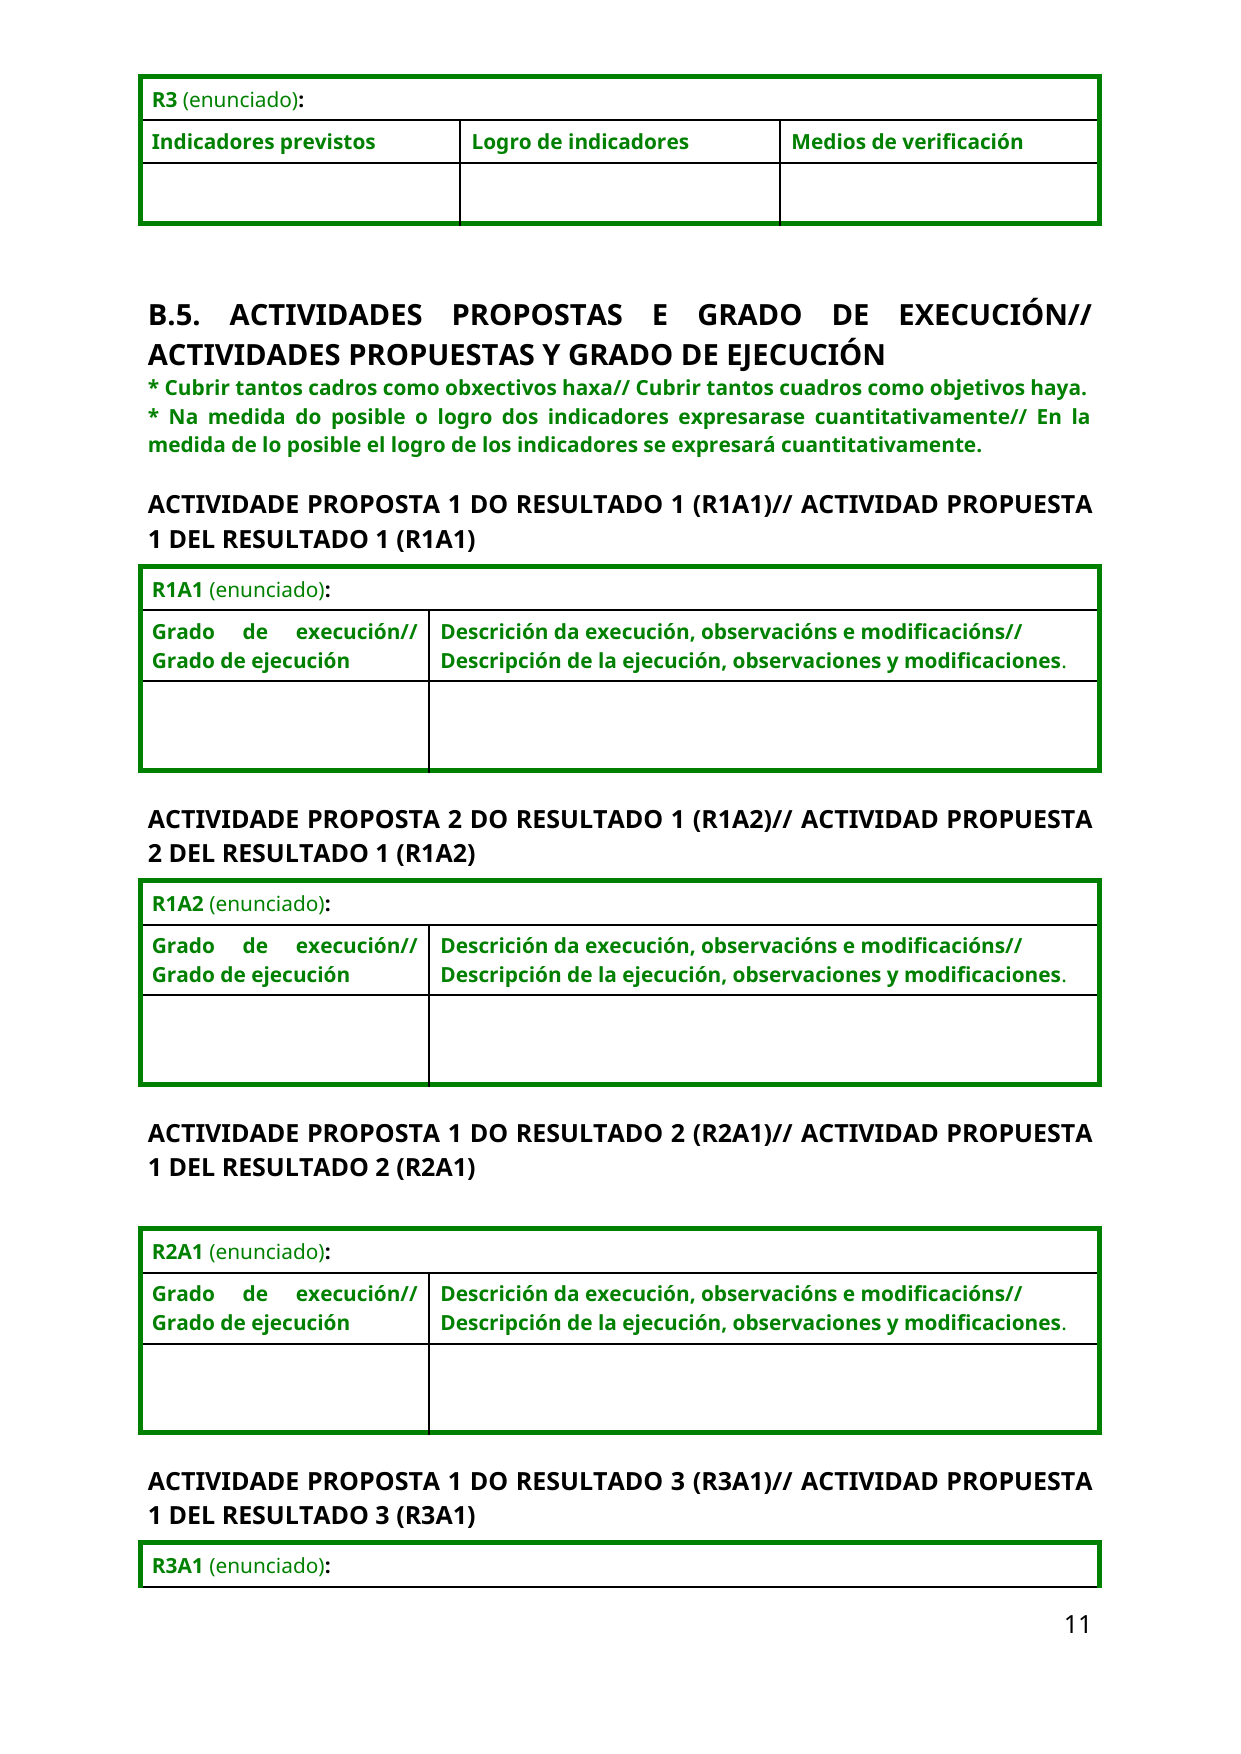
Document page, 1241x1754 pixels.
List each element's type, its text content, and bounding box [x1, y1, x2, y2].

table_header R3A1 (enunciado): [143, 1545, 1097, 1586]
text * Na medida do posible o logro dos indicadores expresarase cuantitativamente// En la medida de lo posible el logro de los indicadores se expresará cuantitativamente. [148, 402, 1092, 459]
table_header R1A2 (enunciado): [143, 883, 1097, 923]
table_cell [143, 164, 459, 221]
table_cell [430, 1345, 1097, 1430]
table_cell Descrición da execución, observacións e modificacións// Descripción de la ejecución, observaciones y modificaciones. [430, 1274, 1097, 1342]
table_header R2A1 (enunciado): [143, 1231, 1097, 1272]
text ACTIVIDADE PROPOSTA 1 DO RESULTADO 3 (R3A1)// ACTIVIDAD PROPUESTA 1 DEL RESULTADO 3 (R3A1) [148, 1463, 1092, 1532]
text ACTIVIDADE PROPOSTA 1 DO RESULTADO 2 (R2A1)// ACTIVIDAD PROPUESTA 1 DEL RESULTADO 2 (R2A1) [148, 1115, 1092, 1183]
table_cell Grado de execución// Grado de ejecución [143, 1274, 428, 1342]
table_cell [143, 1345, 428, 1430]
text ACTIVIDADE PROPOSTA 1 DO RESULTADO 1 (R1A1)// ACTIVIDAD PROPUESTA 1 DEL RESULTADO 1 (R1A1) [148, 487, 1092, 555]
text B.5. ACTIVIDADES PROPOSTAS E GRADO DE EXECUCIÓN// ACTIVIDADES PROPUESTAS Y GRADO DE EJECUCIÓN [148, 294, 1092, 373]
table_cell Logro de indicadores [461, 121, 779, 162]
table_cell Grado de execución// Grado de ejecución [143, 926, 428, 994]
table_header R3 (enunciado): [143, 79, 1097, 119]
table_header R1A1 (enunciado): [143, 569, 1097, 609]
table_cell [143, 996, 428, 1082]
text ACTIVIDADE PROPOSTA 2 DO RESULTADO 1 (R1A2)// ACTIVIDAD PROPUESTA 2 DEL RESULTADO 1 (R1A2) [148, 801, 1092, 869]
table_cell [430, 996, 1097, 1082]
table_cell Medios de verificación [781, 121, 1097, 162]
table_cell Indicadores previstos [143, 121, 459, 162]
table_cell Grado de execución// Grado de ejecución [143, 611, 428, 680]
text * Cubrir tantos cadros como obxectivos haxa// Cubrir tantos cuadros como objetivos haya. [148, 373, 1092, 402]
table_cell [430, 682, 1097, 768]
table_cell Descrición da execución, observacións e modificacións// Descripción de la ejecución, observaciones y modificaciones. [430, 926, 1097, 994]
table_cell Descrición da execución, observacións e modificacións// Descripción de la ejecución, observaciones y modificaciones. [430, 611, 1097, 680]
table_cell [781, 164, 1097, 221]
table_cell [461, 164, 779, 221]
table_cell [143, 682, 428, 768]
